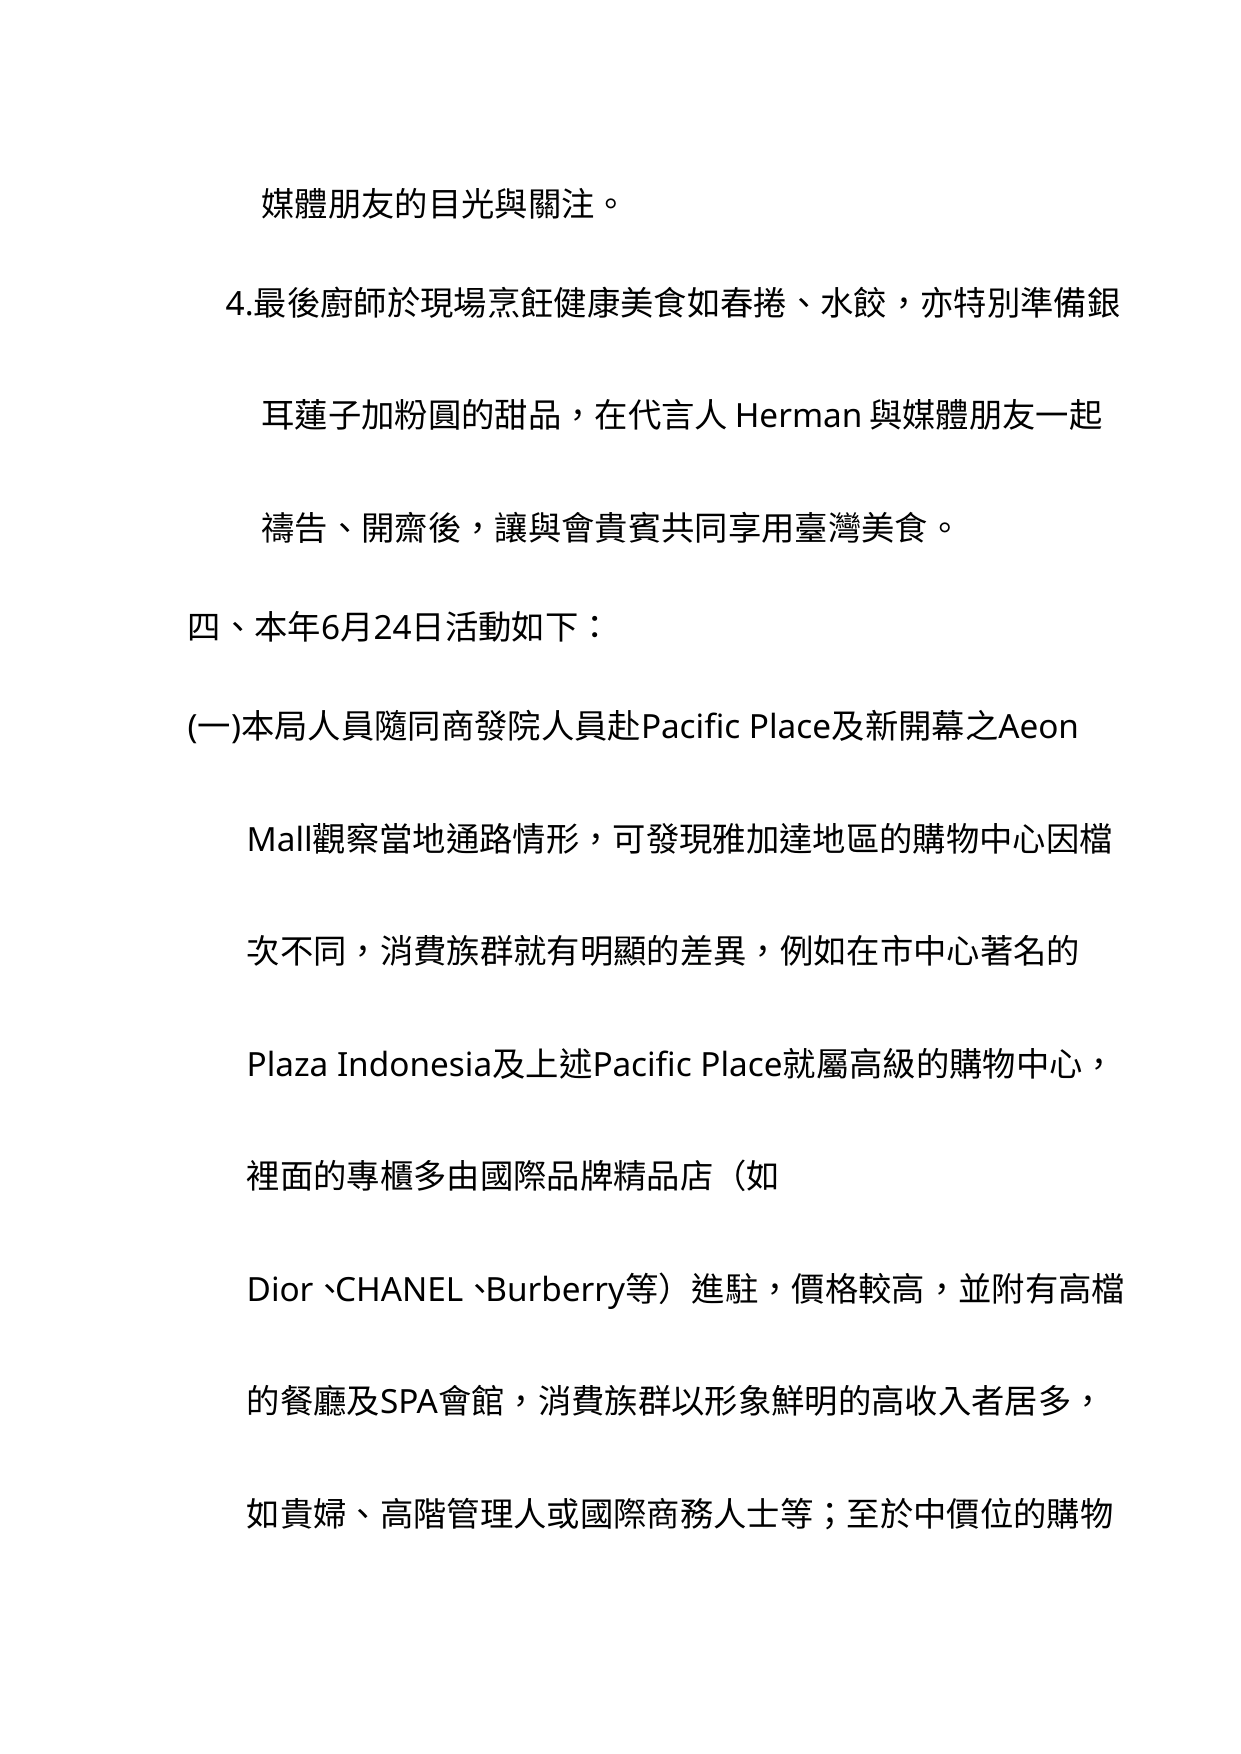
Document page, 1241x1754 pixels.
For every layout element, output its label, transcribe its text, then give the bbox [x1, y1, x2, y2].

text 媒體朋友的目光與關注。 [187, 164, 1125, 239]
text 四、本年6月24日活動如下： [187, 588, 1125, 663]
text 4.最後廚師於現場烹飪健康美食如春捲、水餃，亦特別準備銀耳蓮子加粉圓的甜品，在代言人Herman與媒體朋友一起禱告、開齋後，讓與會貴賓共同享用臺灣美食。 [217, 263, 1125, 563]
text (一)本局人員隨同商發院人員赴Pacific Place及新開幕之Aeon Mall觀察當地通路情形，可發現雅加達地區的購物中心因檔次不同，消費族群就有明顯的差異，例如在市中心著名的Plaza Indonesia及上述Pacific Place就屬高級的購物中心，裡面的專櫃多由國際品牌精品店（如Dior、CHANEL、Burberry等）進駐，價格較高，並附有高檔的餐廳及SPA會館，消費族群以形象鮮明的高收入者居多，如貴婦、高階管理人或國際商務人士等；至於中價位的購物 [187, 687, 1125, 1549]
